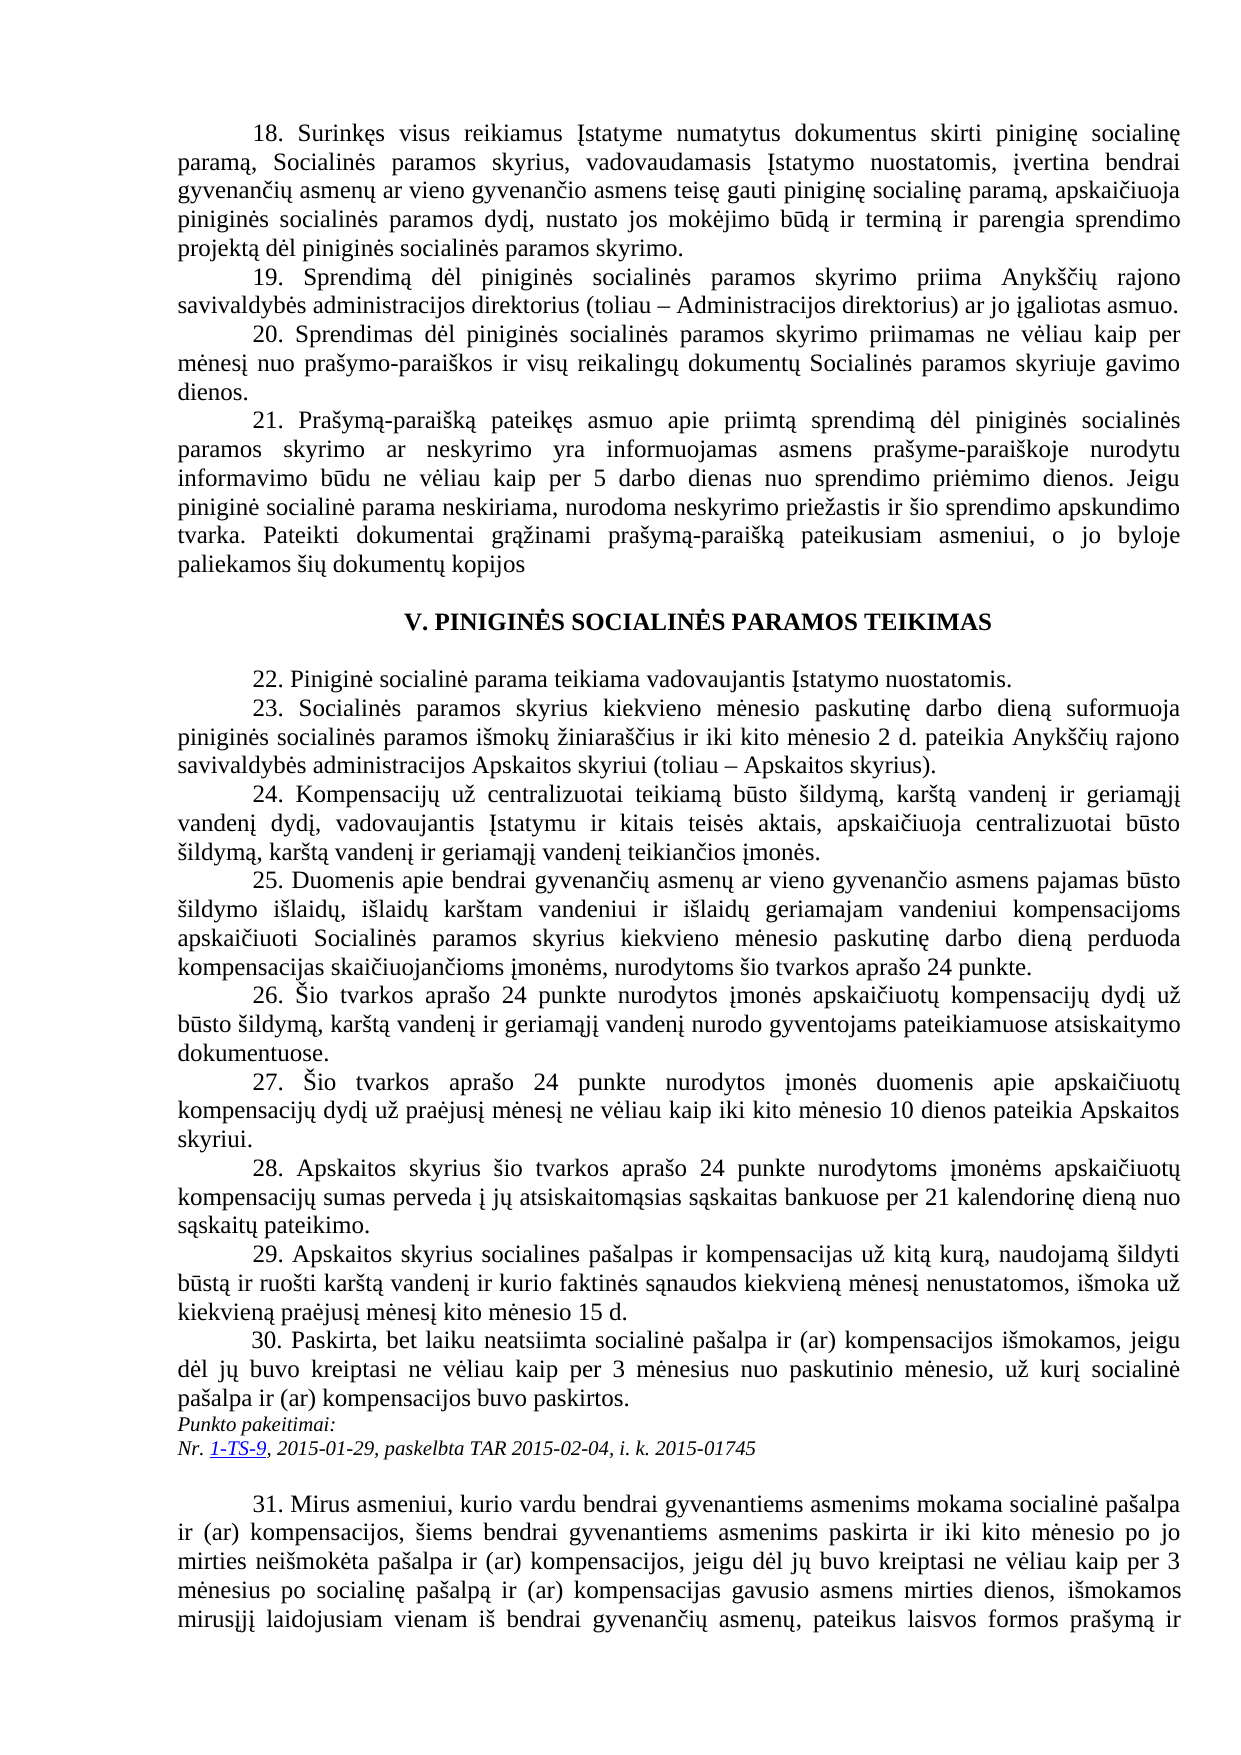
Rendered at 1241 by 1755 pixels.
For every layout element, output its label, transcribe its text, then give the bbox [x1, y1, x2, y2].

text 30. Paskirta, bet laiku neatsiimta socialinė pašalpa ir (ar) kompensacijos išmokamos, jeigu dėl jų buvo kreiptasi ne vėliau kaip per 3 mėnesius nuo paskutinio mėnesio, už kurį socialinė pašalpa ir (ar) kompensacijos buvo paskirtos. [177, 1326, 1181, 1412]
text 28. Apskaitos skyrius šio tvarkos aprašo 24 punkte nurodytoms įmonėms apskaičiuotų kompensacijų sumas perveda į jų atsiskaitomąsias sąskaitas bankuose per 21 kalendorinę dieną nuo sąskaitų pateikimo. [177, 1153, 1181, 1239]
text 31. Mirus asmeniui, kurio vardu bendrai gyvenantiems asmenims mokama socialinė pašalpa ir (ar) kompensacijos, šiems bendrai gyvenantiems asmenims paskirta ir iki kito mėnesio po jo mirties neišmokėta pašalpa ir (ar) kompensacijos, jeigu dėl jų buvo kreiptasi ne vėliau kaip per 3 mėnesius po socialinę pašalpą ir (ar) kompensacijas gavusio asmens mirties dienos, išmokamos mirusįjį laidojusiam vienam iš bendrai gyvenančių asmenų, pateikus laisvos formos prašymą ir [177, 1489, 1181, 1632]
text V. PINIGINĖS SOCIALINĖS PARAMOS TEIKIMAS [215, 607, 1181, 636]
text 24. Kompensacijų už centralizuotai teikiamą būsto šildymą, karštą vandenį ir geriamąjį vandenį dydį, vadovaujantis Įstatymu ir kitais teisės aktais, apskaičiuoja centralizuotai būsto šildymą, karštą vandenį ir geriamąjį vandenį teikiančios įmonės. [177, 779, 1181, 866]
text 27. Šio tvarkos aprašo 24 punkte nurodytos įmonės duomenis apie apskaičiuotų kompensacijų dydį už praėjusį mėnesį ne vėliau kaip iki kito mėnesio 10 dienos pateikia Apskaitos skyriui. [177, 1067, 1181, 1153]
text 18. Surinkęs visus reikiamus Įstatyme numatytus dokumentus skirti piniginę socialinę paramą, Socialinės paramos skyrius, vadovaudamasis Įstatymo nuostatomis, įvertina bendrai gyvenančių asmenų ar vieno gyvenančio asmens teisę gauti piniginę socialinę paramą, apskaičiuoja piniginės socialinės paramos dydį, nustato jos mokėjimo būdą ir terminą ir parengia sprendimo projektą dėl piniginės socialinės paramos skyrimo. [177, 118, 1181, 262]
text 22. Piniginė socialinė parama teikiama vadovaujantis Įstatymo nuostatomis. [177, 664, 1181, 693]
text 23. Socialinės paramos skyrius kiekvieno mėnesio paskutinę darbo dieną suformuoja piniginės socialinės paramos išmokų žiniaraščius ir iki kito mėnesio 2 d. pateikia Anykščių rajono savivaldybės administracijos Apskaitos skyriui (toliau – Apskaitos skyrius). [177, 693, 1181, 779]
text 26. Šio tvarkos aprašo 24 punkte nurodytos įmonės apskaičiuotų kompensacijų dydį už būsto šildymą, karštą vandenį ir geriamąjį vandenį nurodo gyventojams pateikiamuose atsiskaitymo dokumentuose. [177, 981, 1181, 1067]
text 19. Sprendimą dėl piniginės socialinės paramos skyrimo priima Anykščių rajono savivaldybės administracijos direktorius (toliau – Administracijos direktorius) ar jo įgaliotas asmuo. [177, 262, 1181, 319]
text 25. Duomenis apie bendrai gyvenančių asmenų ar vieno gyvenančio asmens pajamas būsto šildymo išlaidų, išlaidų karštam vandeniui ir išlaidų geriamajam vandeniui kompensacijoms apskaičiuoti Socialinės paramos skyrius kiekvieno mėnesio paskutinę darbo dieną perduoda kompensacijas skaičiuojančioms įmonėms, nurodytoms šio tvarkos aprašo 24 punkte. [177, 866, 1181, 981]
text Nr. 1-TS-9, 2015-01-29, paskelbta TAR 2015-02-04, i. k. 2015-01745 [177, 1436, 1181, 1460]
text 21. Prašymą-paraišką pateikęs asmuo apie priimtą sprendimą dėl piniginės socialinės paramos skyrimo ar neskyrimo yra informuojamas asmens prašyme-paraiškoje nurodytu informavimo būdu ne vėliau kaip per 5 darbo dienas nuo sprendimo priėmimo dienos. Jeigu piniginė socialinė parama neskiriama, nurodoma neskyrimo priežastis ir šio sprendimo apskundimo tvarka. Pateikti dokumentai grąžinami prašymą-paraišką pateikusiam asmeniui, o jo byloje paliekamos šių dokumentų kopijos [177, 406, 1181, 578]
text 29. Apskaitos skyrius socialines pašalpas ir kompensacijas už kitą kurą, naudojamą šildyti būstą ir ruošti karštą vandenį ir kurio faktinės sąnaudos kiekvieną mėnesį nenustatomos, išmoka už kiekvieną praėjusį mėnesį kito mėnesio 15 d. [177, 1239, 1181, 1326]
text 20. Sprendimas dėl piniginės socialinės paramos skyrimo priimamas ne vėliau kaip per mėnesį nuo prašymo-paraiškos ir visų reikalingų dokumentų Socialinės paramos skyriuje gavimo dienos. [177, 319, 1181, 406]
text Punkto pakeitimai: [177, 1412, 1181, 1436]
